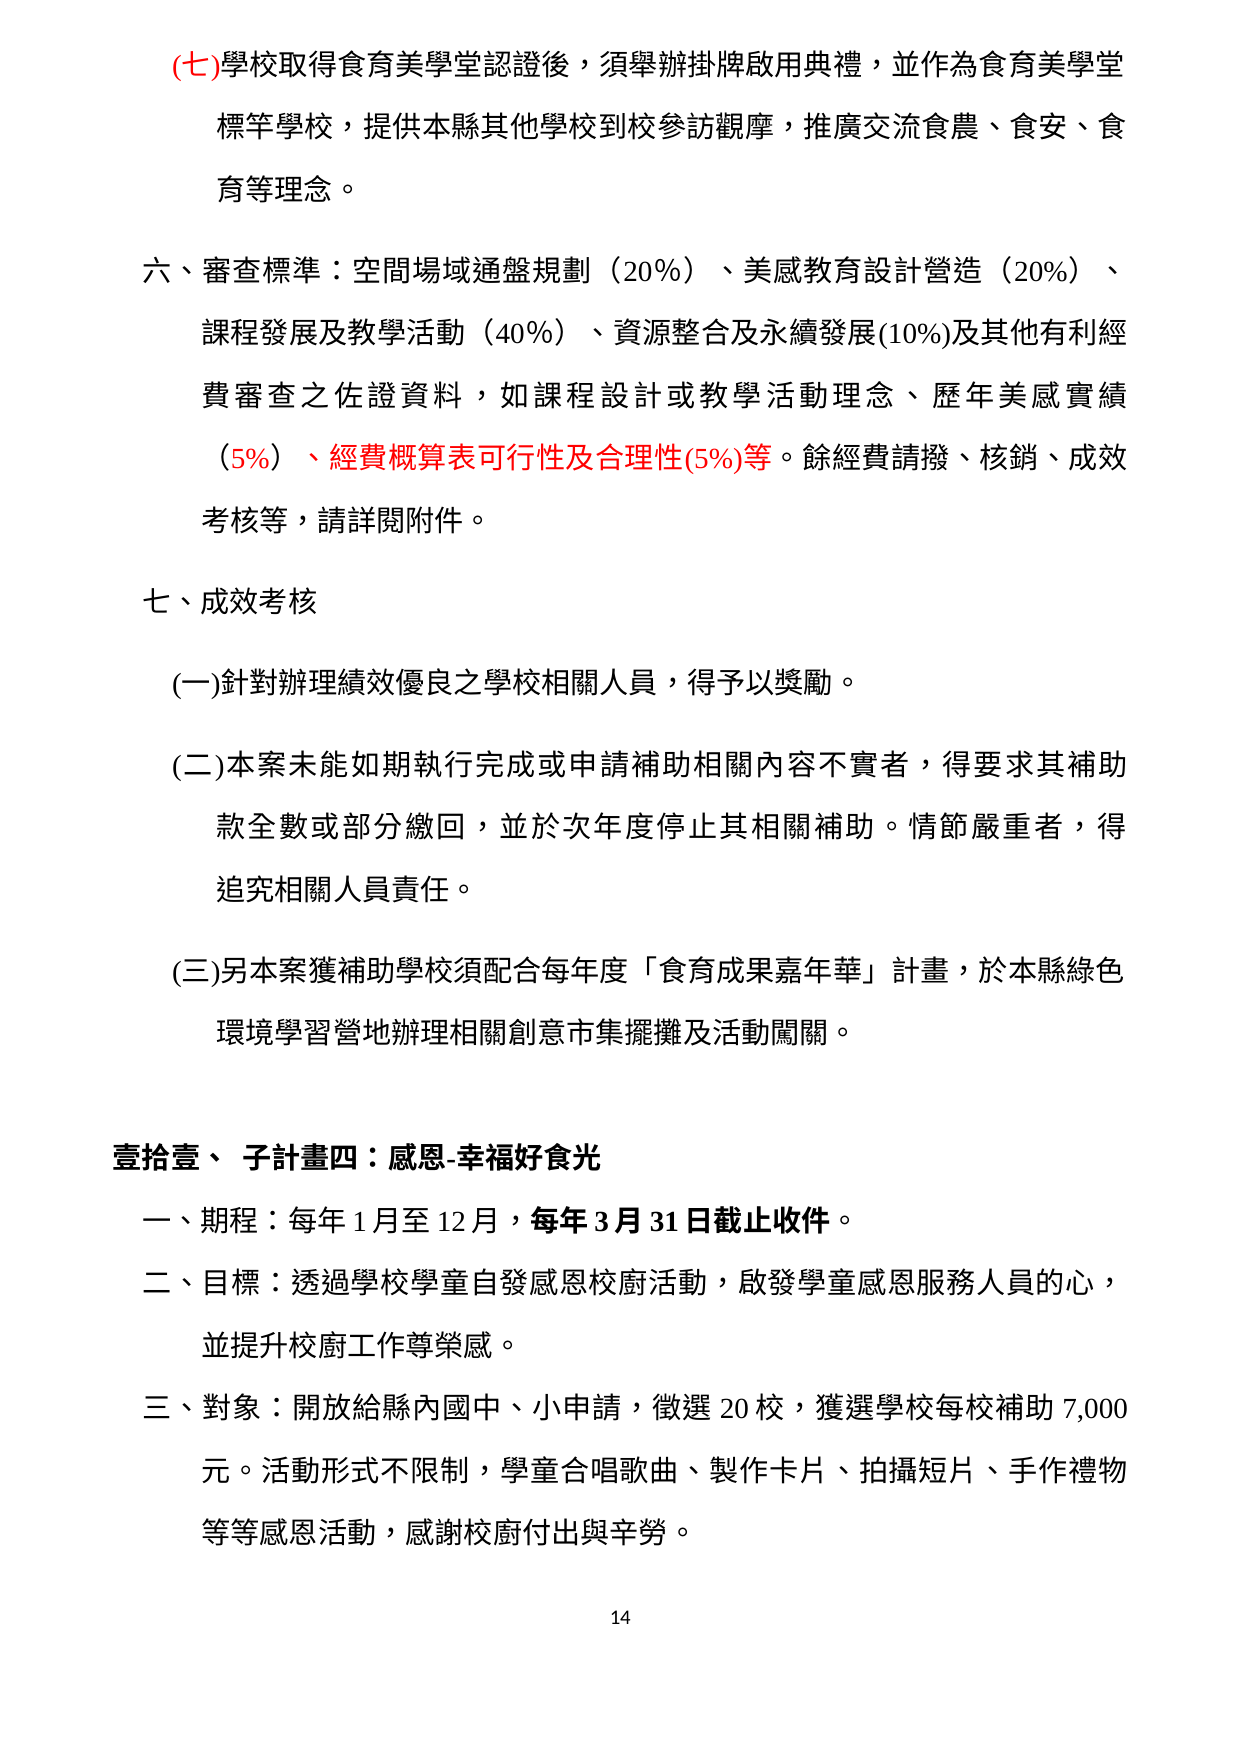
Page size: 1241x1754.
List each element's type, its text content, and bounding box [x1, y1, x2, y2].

text 一、期程：每年1月至12月，每年3月31日截止收件。 [142, 1177, 1128, 1239]
text 二、目標：透過學校學童自發感恩校廚活動，啟發學童感恩服務人員的心，並提升校廚工作尊榮感。 [142, 1239, 1128, 1364]
text (一)針對辦理績效優良之學校相關人員，得予以獎勵。 [172, 639, 1128, 702]
text 七、成效考核 [142, 558, 1128, 621]
text (三)另本案獲補助學校須配合每年度「食育成果嘉年華」計畫，於本縣綠色環境學習營地辦理相關創意市集擺攤及活動闖關。 [172, 927, 1128, 1052]
text 三、對象：開放給縣內國中、小申請，徵選20校，獲選學校每校補助7,000元。活動形式不限制，學童合唱歌曲、製作卡片、拍攝短片、手作禮物等等感恩活動，感謝校廚付出與辛勞。 [142, 1364, 1128, 1552]
text (二)本案未能如期執行完成或申請補助相關內容不實者，得要求其補助 款全數或部分繳回，並於次年度停止其相關補助。情節嚴重者，得 追究相關人員責任。 [172, 721, 1128, 908]
text (七)學校取得食育美學堂認證後，須舉辦掛牌啟用典禮，並作為食育美學堂標竿學校，提供本縣其他學校到校參訪觀摩，推廣交流食農、食安、食育等理念。 [172, 21, 1128, 208]
text 六、審查標準：空間場域通盤規劃（20％）、美感教育設計營造（20%）、課程發展及教學活動（40％）、資源整合及永續發展(10%)及其他有利經費審查之佐證資料，如課程設計或教學活動理念、歷年美感實績（5%）、經費概算表可行性及合理性(5%)等。餘經費請撥、核銷、成效考核等，請詳閱附件。 [142, 227, 1128, 539]
list 子計畫四：感恩-幸福好食光 [112, 1114, 1128, 1177]
